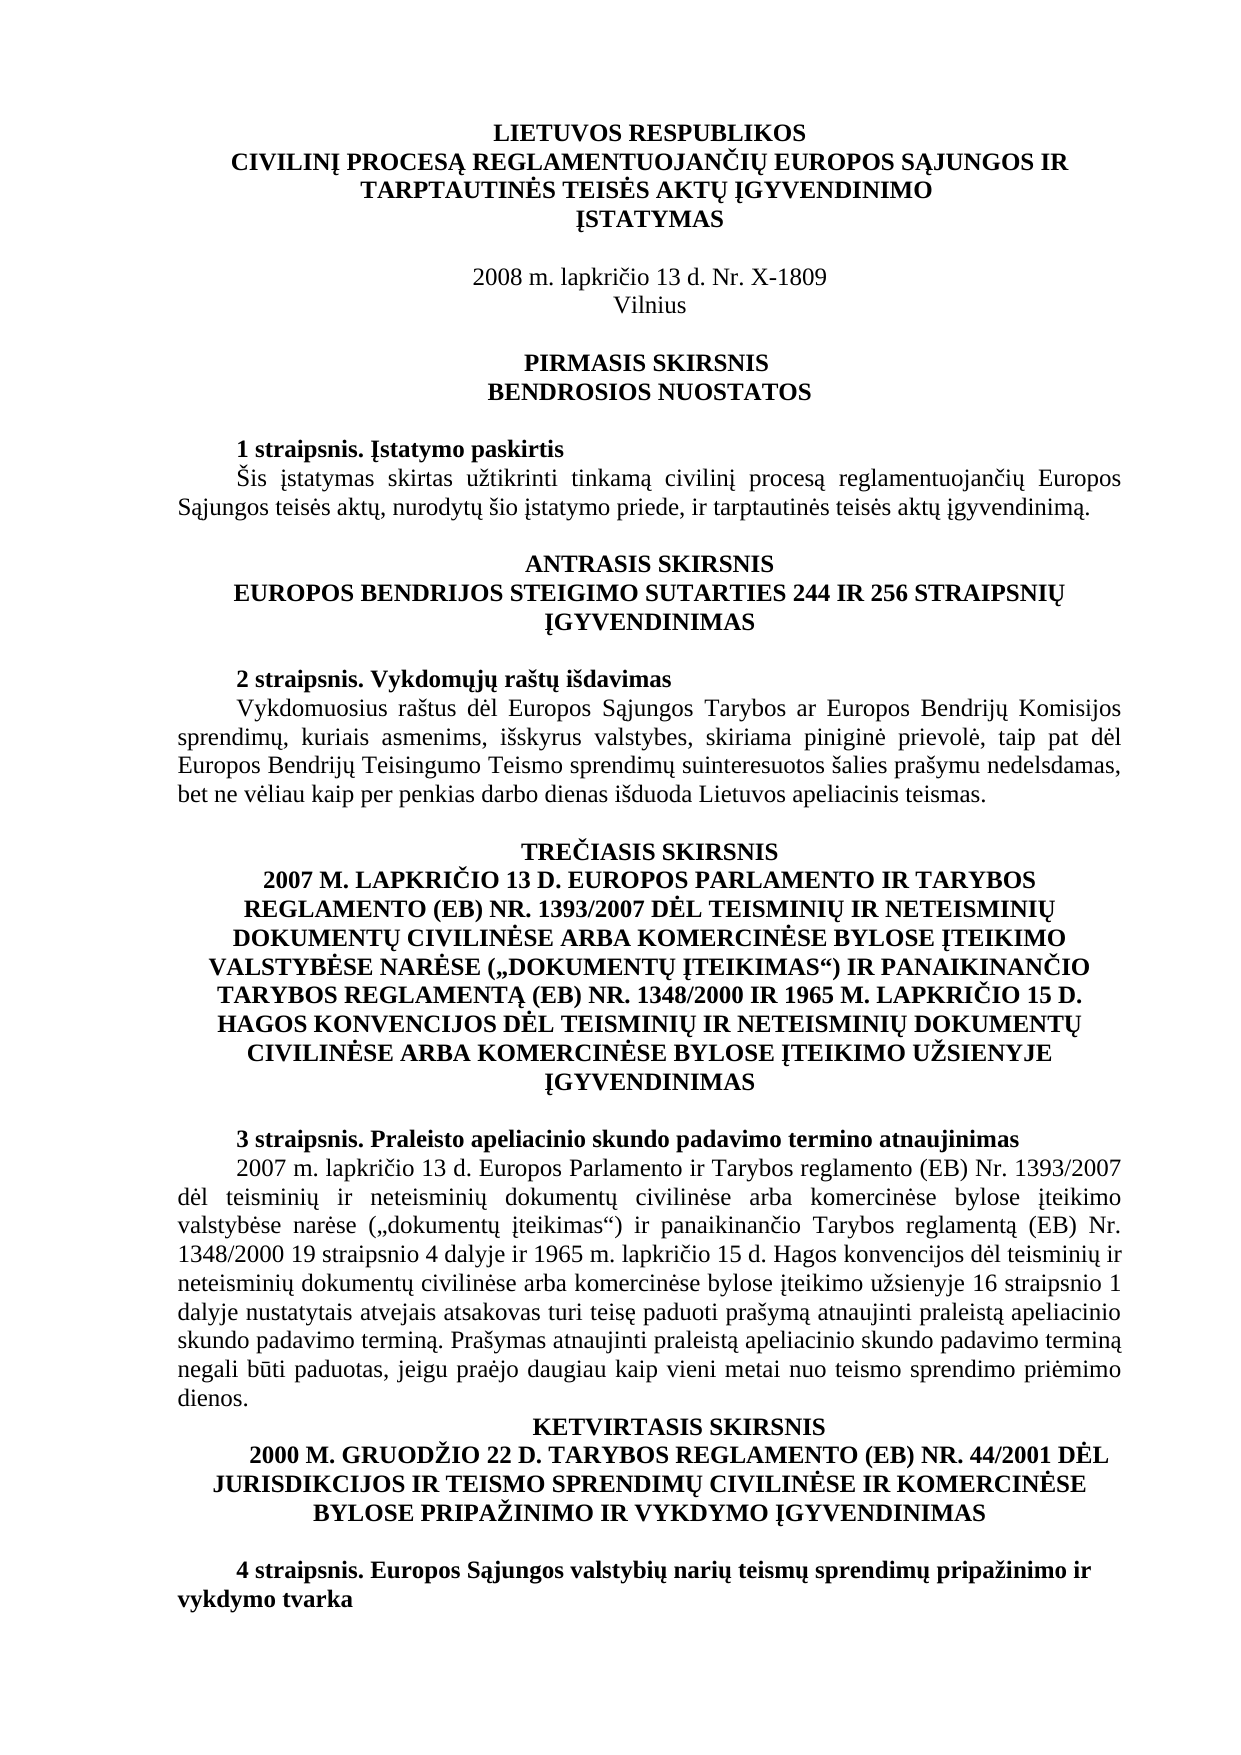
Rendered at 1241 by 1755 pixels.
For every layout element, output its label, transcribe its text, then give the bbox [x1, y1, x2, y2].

text 1 straipsnis. Įstatymo paskirtis [177, 434, 1122, 463]
text PIRMASIS SKIRSNIS [177, 348, 1122, 377]
text 2007 m. lapkričio 13 d. Europos Parlamento ir Tarybos reglamento (EB) Nr. 1393/2007 dėl teisminių ir neteisminių dokumentų civilinėse arba komercinėse bylose įteikimo valstybėse narėse („dokumentų įteikimas“) ir panaikinančio Tarybos reglamentą (EB) Nr. 1348/2000 19 straipsnio 4 dalyje ir 1965 m. lapkričio 15 d. Hagos konvencijos dėl teisminių ir neteisminių dokumentų civilinėse arba komercinėse bylose įteikimo užsienyje 16 straipsnio 1 dalyje nustatytais atvejais atsakovas turi teisę paduoti prašymą atnaujinti praleistą apeliacinio skundo padavimo terminą. Prašymas atnaujinti praleistą apeliacinio skundo padavimo terminą negali būti paduotas, jeigu praėjo daugiau kaip vieni metai nuo teismo sprendimo priėmimo dienos. [177, 1153, 1122, 1412]
text TREČIASIS SKIRSNIS [177, 837, 1122, 866]
text 4 straipsnis. Europos Sąjungos valstybių narių teismų sprendimų pripažinimo ir vykdymo tvarka [177, 1556, 1122, 1613]
text CIVILINĮ PROCESĄ REGLAMENTUOJANČIŲ EUROPOS SĄJUNGOS IR TARPTAUTINĖS TEISĖS AKTŲ ĮGYVENDINIMO [177, 147, 1122, 204]
text Vilnius [177, 291, 1122, 319]
text 3 straipsnis. Praleisto apeliacinio skundo padavimo termino atnaujinimas [177, 1124, 1122, 1153]
text BENDROSIOS NUOSTATOS [177, 377, 1122, 406]
text Šis įstatymas skirtas užtikrinti tinkamą civilinį procesą reglamentuojančių Europos Sąjungos teisės aktų, nurodytų šio įstatymo priede, ir tarptautinės teisės aktų įgyvendinimą. [177, 463, 1122, 521]
text 2000 M. GRUODŽIO 22 D. TARYBOS REGLAMENTO (EB) NR. 44/2001 DĖL JURISDIKCIJOS IR TEISMO SPRENDIMŲ CIVILINĖSE IR KOMERCINĖSE BYLOSE PRIPAŽINIMO IR VYKDYMO ĮGYVENDINIMAS [177, 1441, 1122, 1527]
text ĮGYVENDINIMAS [177, 1067, 1122, 1096]
text 2007 M. LAPKRIČIO 13 D. EUROPOS PARLAMENTO IR TARYBOS REGLAMENTO (EB) NR. 1393/2007 DĖL TEISMINIŲ IR NETEISMINIŲ DOKUMENTŲ CIVILINĖSE ARBA KOMERCINĖSE BYLOSE ĮTEIKIMO VALSTYBĖSE NARĖSE („DOKUMENTŲ ĮTEIKIMAS“) IR PANAIKINANČIO TARYBOS REGLAMENTĄ (EB) NR. 1348/2000 IR 1965 M. LAPKRIČIO 15 D. HAGOS KONVENCIJOS DĖL TEISMINIŲ IR NETEISMINIŲ DOKUMENTŲ CIVILINĖSE ARBA KOMERCINĖSE BYLOSE ĮTEIKIMO UŽSIENYJE [177, 866, 1122, 1067]
text ĮSTATYMAS [177, 204, 1122, 233]
text ANTRASIS SKIRSNIS [177, 549, 1122, 578]
text 2 straipsnis. Vykdomųjų raštų išdavimas [177, 664, 1122, 693]
text LIETUVOS RESPUBLIKOS [177, 118, 1122, 147]
text Vykdomuosius raštus dėl Europos Sąjungos Tarybos ar Europos Bendrijų Komisijos sprendimų, kuriais asmenims, išskyrus valstybes, skiriama piniginė prievolė, taip pat dėl Europos Bendrijų Teisingumo Teismo sprendimų suinteresuotos šalies prašymu nedelsdamas, bet ne vėliau kaip per penkias darbo dienas išduoda Lietuvos apeliacinis teismas. [177, 693, 1122, 808]
text 2008 m. lapkričio 13 d. Nr. X-1809 [177, 262, 1122, 291]
text KETVIRTASIS SKIRSNIS [177, 1412, 1122, 1441]
text EUROPOS BENDRIJOS STEIGIMO SUTARTIES 244 IR 256 STRAIPSNIŲ ĮGYVENDINIMAS [177, 578, 1122, 636]
